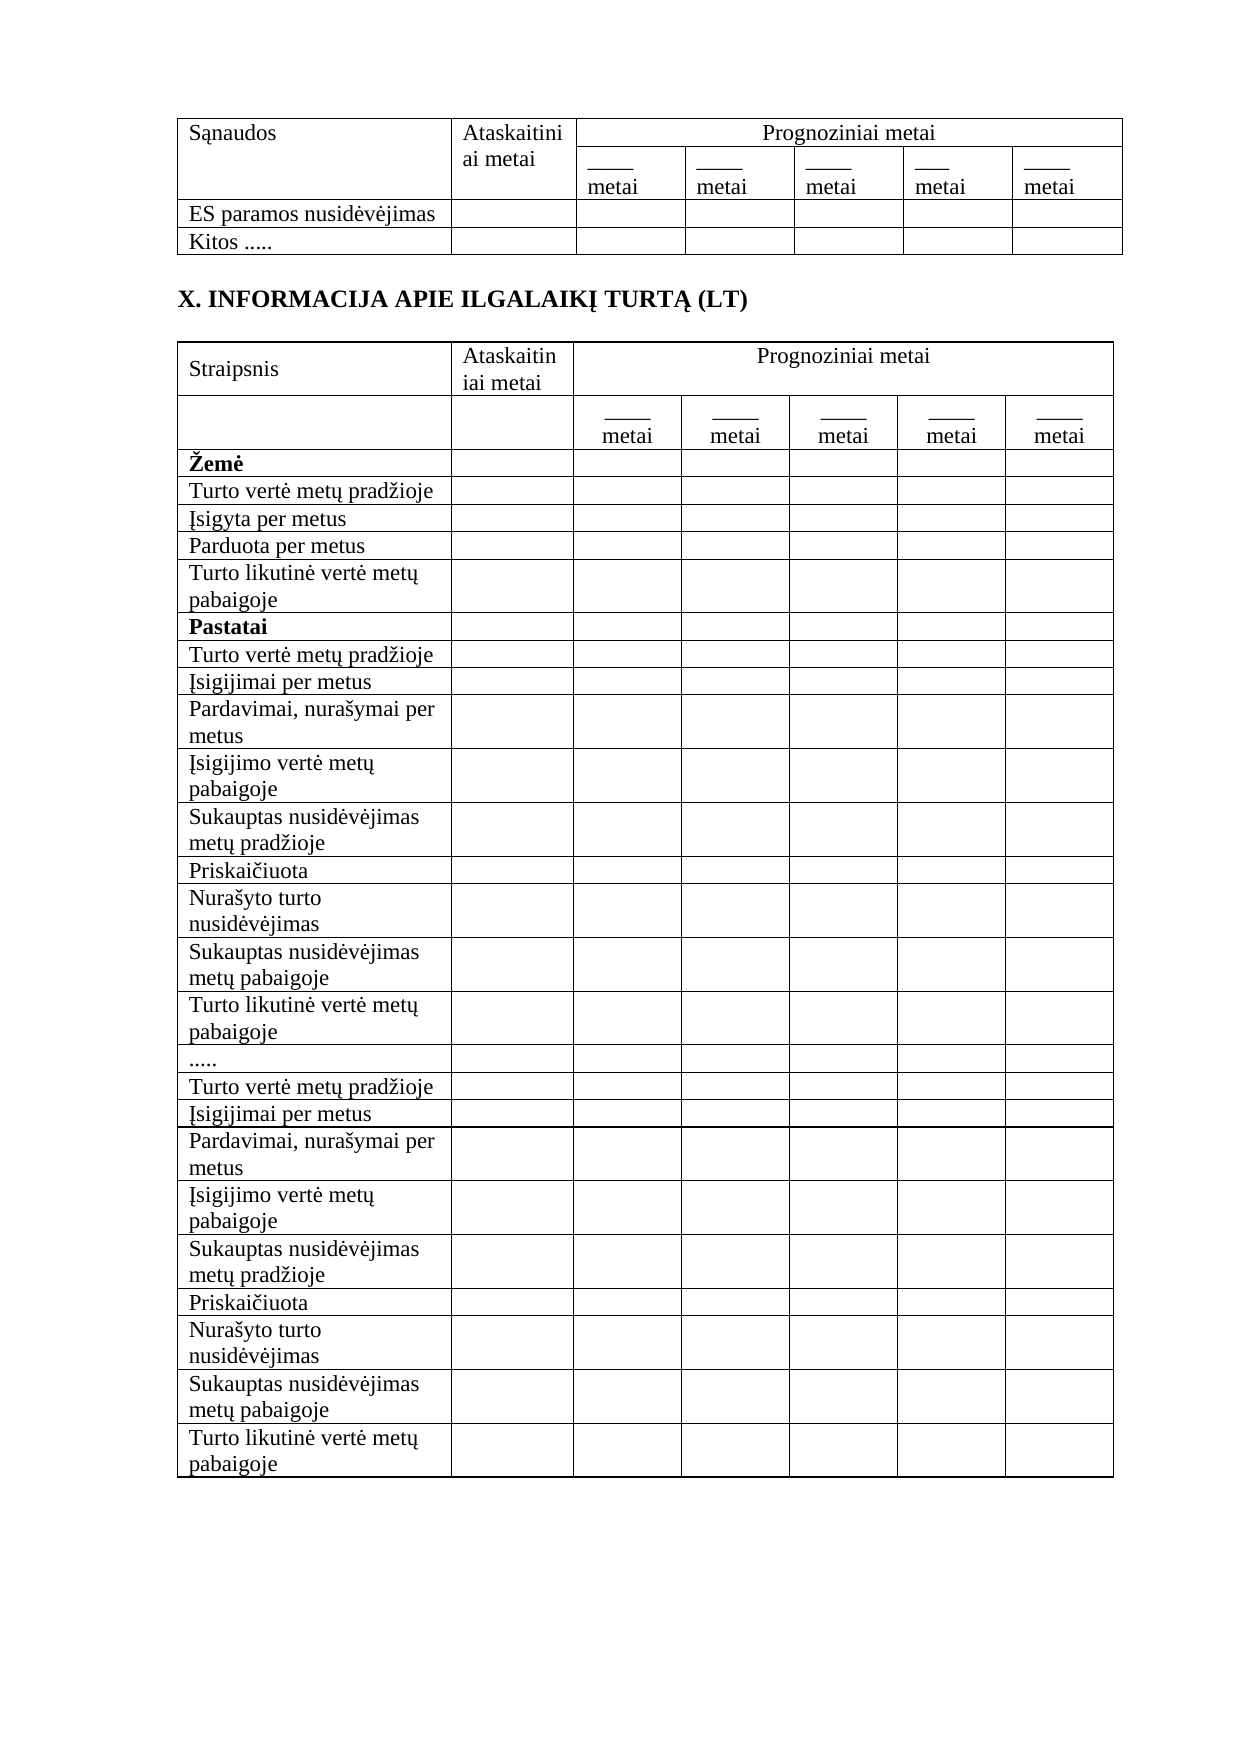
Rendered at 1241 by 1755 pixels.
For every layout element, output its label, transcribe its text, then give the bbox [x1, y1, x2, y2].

table_cell [574, 613, 681, 639]
table_cell [790, 641, 897, 667]
table_cell [1006, 1316, 1113, 1369]
table_cell [686, 228, 794, 254]
table_cell [682, 938, 789, 991]
table_cell Pardavimai, nurašymai per metus [178, 1128, 451, 1180]
table_cell [904, 228, 1012, 254]
table_cell [682, 1424, 789, 1476]
table_cell [790, 1128, 897, 1180]
table_cell [682, 803, 789, 856]
table_cell ____ metai [686, 147, 794, 199]
table_cell Įsigijimai per metus [178, 668, 451, 694]
table_cell [574, 1100, 681, 1126]
table_cell [452, 884, 573, 937]
table_cell [898, 1235, 1005, 1288]
table_cell [452, 1073, 573, 1099]
table_cell [790, 884, 897, 937]
table_cell [452, 200, 576, 227]
table_cell ____ metai [1006, 396, 1113, 449]
table_cell [452, 532, 573, 558]
table_cell [790, 1289, 897, 1315]
table_cell [682, 1045, 789, 1072]
table_cell [682, 1181, 789, 1234]
table_cell [898, 1289, 1005, 1315]
table_cell [682, 884, 789, 937]
table_cell [452, 695, 573, 748]
table_cell Turto vertė metų pradžioje [178, 477, 451, 504]
table_cell Įsigijimo vertė metų pabaigoje [178, 1181, 451, 1234]
table_cell [682, 532, 789, 558]
table_cell [682, 749, 789, 802]
table_header Prognoziniai metai [574, 343, 1113, 395]
table_cell [898, 1045, 1005, 1072]
table_cell [452, 749, 573, 802]
table_cell ____ metai [574, 396, 681, 449]
table_cell [898, 668, 1005, 694]
table_cell [790, 1424, 897, 1476]
table_cell [1006, 613, 1113, 639]
table_cell [1006, 938, 1113, 991]
table_cell [682, 1128, 789, 1180]
table_cell [574, 1316, 681, 1369]
table_cell [898, 1424, 1005, 1476]
table_cell Turto vertė metų pradžioje [178, 641, 451, 667]
table_cell [452, 803, 573, 856]
table_cell [898, 532, 1005, 558]
table_cell [682, 695, 789, 748]
table_cell [1006, 992, 1113, 1044]
table_cell [1006, 884, 1113, 937]
table_cell [898, 938, 1005, 991]
table_cell [574, 1370, 681, 1423]
table_cell [574, 505, 681, 531]
table_cell Sukauptas nusidėvėjimas metų pabaigoje [178, 938, 451, 991]
table_cell [1006, 1181, 1113, 1234]
table_cell [682, 450, 789, 476]
table_cell [574, 450, 681, 476]
table_cell Sukauptas nusidėvėjimas metų pradžioje [178, 803, 451, 856]
table_cell Turto likutinė vertė metų pabaigoje [178, 992, 451, 1044]
table_cell [1006, 695, 1113, 748]
table_cell ____ metai [790, 396, 897, 449]
table_cell [574, 1235, 681, 1288]
table_cell [682, 1370, 789, 1423]
table_cell [682, 992, 789, 1044]
table_cell [452, 1045, 573, 1072]
table_cell Įsigyta per metus [178, 505, 451, 531]
table_cell [574, 1289, 681, 1315]
table_cell [1006, 1424, 1113, 1476]
table_cell Nurašyto turto nusidėvėjimas [178, 884, 451, 937]
table_cell [452, 857, 573, 883]
table_cell [682, 1289, 789, 1315]
table_cell [898, 1370, 1005, 1423]
table_cell [898, 505, 1005, 531]
table_cell [574, 532, 681, 558]
table_cell [790, 450, 897, 476]
table_cell [452, 1289, 573, 1315]
table_cell [452, 1128, 573, 1180]
table_cell [790, 938, 897, 991]
table_cell Sukauptas nusidėvėjimas metų pabaigoje [178, 1370, 451, 1423]
table_cell [898, 560, 1005, 612]
table_cell [574, 884, 681, 937]
table_cell ____ metai [795, 147, 903, 199]
table_cell ____ metai [682, 396, 789, 449]
table_cell [574, 1181, 681, 1234]
table_cell Turto likutinė vertė metų pabaigoje [178, 560, 451, 612]
table_cell [178, 396, 451, 449]
table_cell [898, 857, 1005, 883]
table_cell [574, 560, 681, 612]
table_cell ____ metai [898, 396, 1005, 449]
table_cell [1006, 1370, 1113, 1423]
table_cell [898, 477, 1005, 504]
table_cell [898, 1073, 1005, 1099]
table_cell [574, 992, 681, 1044]
table_cell [452, 668, 573, 694]
table_cell [1006, 1045, 1113, 1072]
table_cell [790, 1181, 897, 1234]
table_cell [1006, 857, 1113, 883]
table_cell [452, 1424, 573, 1476]
table_header Ataskaitiniai metai [452, 119, 576, 199]
table_cell [574, 695, 681, 748]
table_cell [452, 938, 573, 991]
table_cell [452, 1370, 573, 1423]
table_cell [790, 532, 897, 558]
table_cell [790, 1235, 897, 1288]
table_cell [1006, 1073, 1113, 1099]
table_cell [1006, 1289, 1113, 1315]
table_header Straipsnis [178, 343, 451, 395]
table_cell Turto vertė metų pradžioje [178, 1073, 451, 1099]
table_cell [452, 1235, 573, 1288]
table_cell Žemė [178, 450, 451, 476]
table_cell [452, 1316, 573, 1369]
table_cell [790, 1073, 897, 1099]
table_cell ___ metai [904, 147, 1012, 199]
table_cell [1006, 477, 1113, 504]
table_cell [452, 450, 573, 476]
table_cell [574, 938, 681, 991]
table_cell [577, 200, 685, 227]
table_cell Kitos ..... [178, 228, 451, 254]
table_cell [682, 1235, 789, 1288]
table_cell Pardavimai, nurašymai per metus [178, 695, 451, 748]
table_cell [452, 1181, 573, 1234]
table_cell [574, 477, 681, 504]
table_cell [1006, 641, 1113, 667]
table_cell Priskaičiuota [178, 857, 451, 883]
table_cell ____ metai [1013, 147, 1122, 199]
table_cell [898, 749, 1005, 802]
table_cell [790, 613, 897, 639]
table_cell [1006, 668, 1113, 694]
table_cell [574, 857, 681, 883]
table_cell [452, 396, 573, 449]
table_cell [1006, 1128, 1113, 1180]
table_cell [452, 613, 573, 639]
table_cell [790, 695, 897, 748]
table_cell [452, 505, 573, 531]
table_cell [790, 477, 897, 504]
table_cell [682, 1316, 789, 1369]
table_cell [574, 668, 681, 694]
table_cell [790, 1100, 897, 1126]
table_cell [574, 1128, 681, 1180]
table_cell [574, 803, 681, 856]
table_cell Nurašyto turto nusidėvėjimas [178, 1316, 451, 1369]
table_cell [790, 803, 897, 856]
table_cell [686, 200, 794, 227]
table_cell [898, 803, 1005, 856]
table_cell [1006, 1235, 1113, 1288]
table_cell [898, 992, 1005, 1044]
table_cell [898, 613, 1005, 639]
table_cell [452, 992, 573, 1044]
table_cell [682, 505, 789, 531]
table_cell [898, 1128, 1005, 1180]
table_cell Įsigijimo vertė metų pabaigoje [178, 749, 451, 802]
table_cell [790, 505, 897, 531]
table_cell [682, 477, 789, 504]
table_header Ataskaitiniai metai [452, 343, 573, 395]
table_cell [574, 1073, 681, 1099]
table_header Prognoziniai metai [577, 119, 1122, 146]
table_cell [682, 857, 789, 883]
table_cell [577, 228, 685, 254]
table_cell [1006, 560, 1113, 612]
table_cell [898, 1100, 1005, 1126]
table_cell [682, 668, 789, 694]
table_cell Sukauptas nusidėvėjimas metų pradžioje [178, 1235, 451, 1288]
table_cell ..... [178, 1045, 451, 1072]
table_cell ES paramos nusidėvėjimas [178, 200, 451, 227]
table_cell Turto likutinė vertė metų pabaigoje [178, 1424, 451, 1476]
table_cell Priskaičiuota [178, 1289, 451, 1315]
table_cell [1006, 749, 1113, 802]
table_cell [790, 1370, 897, 1423]
table_cell [898, 450, 1005, 476]
table_cell [898, 1181, 1005, 1234]
table_cell [452, 641, 573, 667]
table_cell [452, 560, 573, 612]
table_cell [904, 200, 1012, 227]
table_cell Pastatai [178, 613, 451, 639]
table_cell [790, 749, 897, 802]
table_cell [795, 228, 903, 254]
table_cell Įsigijimai per metus [178, 1100, 451, 1126]
table_cell [790, 1316, 897, 1369]
table_cell [1013, 200, 1122, 227]
table_cell [790, 1045, 897, 1072]
table_cell [790, 668, 897, 694]
table_cell [452, 1100, 573, 1126]
table_cell [574, 749, 681, 802]
table_cell [682, 1100, 789, 1126]
table_cell [1006, 803, 1113, 856]
table_cell [574, 1045, 681, 1072]
table_cell [682, 560, 789, 612]
table_cell [574, 1424, 681, 1476]
table_cell [452, 228, 576, 254]
table_cell [790, 857, 897, 883]
text X. INFORMACIJA APIE ILGALAIKĮ TURTĄ (LT) [177, 284, 1122, 313]
table_cell [452, 477, 573, 504]
table_cell [1013, 228, 1122, 254]
table_cell [1006, 450, 1113, 476]
table_cell Parduota per metus [178, 532, 451, 558]
table_header Sąnaudos [178, 119, 451, 199]
table_cell [1006, 532, 1113, 558]
table_cell [1006, 505, 1113, 531]
table_cell [682, 613, 789, 639]
table_cell [574, 641, 681, 667]
table_cell [898, 884, 1005, 937]
table_cell [898, 1316, 1005, 1369]
table_cell [795, 200, 903, 227]
table_cell [682, 641, 789, 667]
table_cell [790, 992, 897, 1044]
table_cell [1006, 1100, 1113, 1126]
table_cell [682, 1073, 789, 1099]
table_cell [898, 695, 1005, 748]
table_cell ____ metai [577, 147, 685, 199]
table_cell [790, 560, 897, 612]
table_cell [898, 641, 1005, 667]
